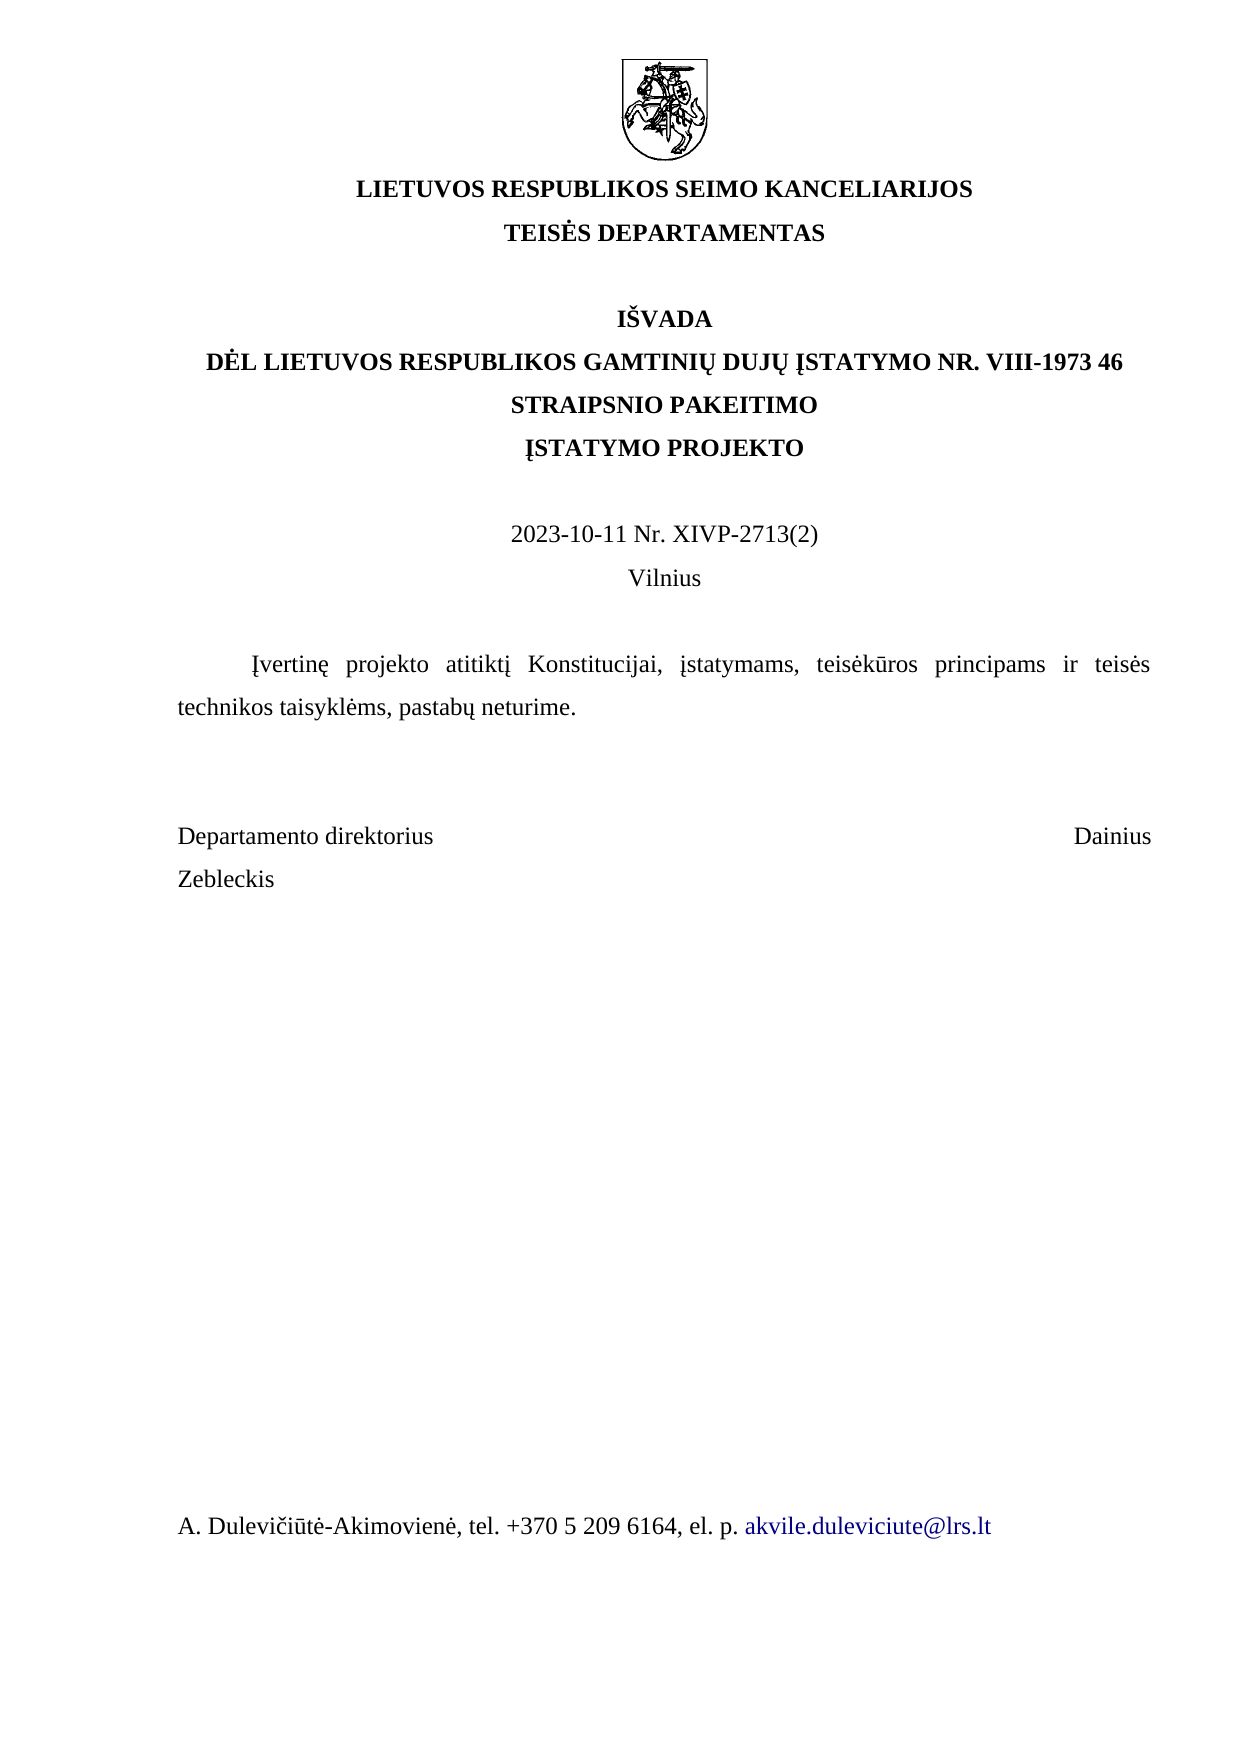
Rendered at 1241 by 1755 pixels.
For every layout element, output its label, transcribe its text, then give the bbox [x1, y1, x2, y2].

text ĮSTATYMO PROJEKTO [177, 433, 1152, 462]
text Įvertinę projekto atitiktį Konstitucijai, įstatymams, teisėkūros principams ir teisės technikos taisyklėms, pastabų neturime. [177, 649, 1152, 721]
text IŠVADA [177, 304, 1152, 333]
text Departamento direktorius Dainius Zebleckis [177, 821, 1152, 893]
text LIETUVOS RESPUBLIKOS SEIMO KANCELIARIJOS [177, 174, 1152, 203]
text 2023-10-11 Nr. XIVP-2713(2) [177, 519, 1152, 548]
text DĖL LIETUVOS RESPUBLIKOS GAMTINIŲ DUJŲ ĮSTATYMO NR. VIII-1973 46 STRAIPSNIO PAKEITIMO [177, 347, 1152, 419]
text Vilnius [177, 563, 1152, 591]
subtitle TEISĖS DEPARTAMENTAS [177, 218, 1152, 246]
text A. Dulevičiūtė-Akimovienė, tel. +370 5 209 6164, el. p. akvile.duleviciute@lrs.lt [177, 1511, 1152, 1540]
